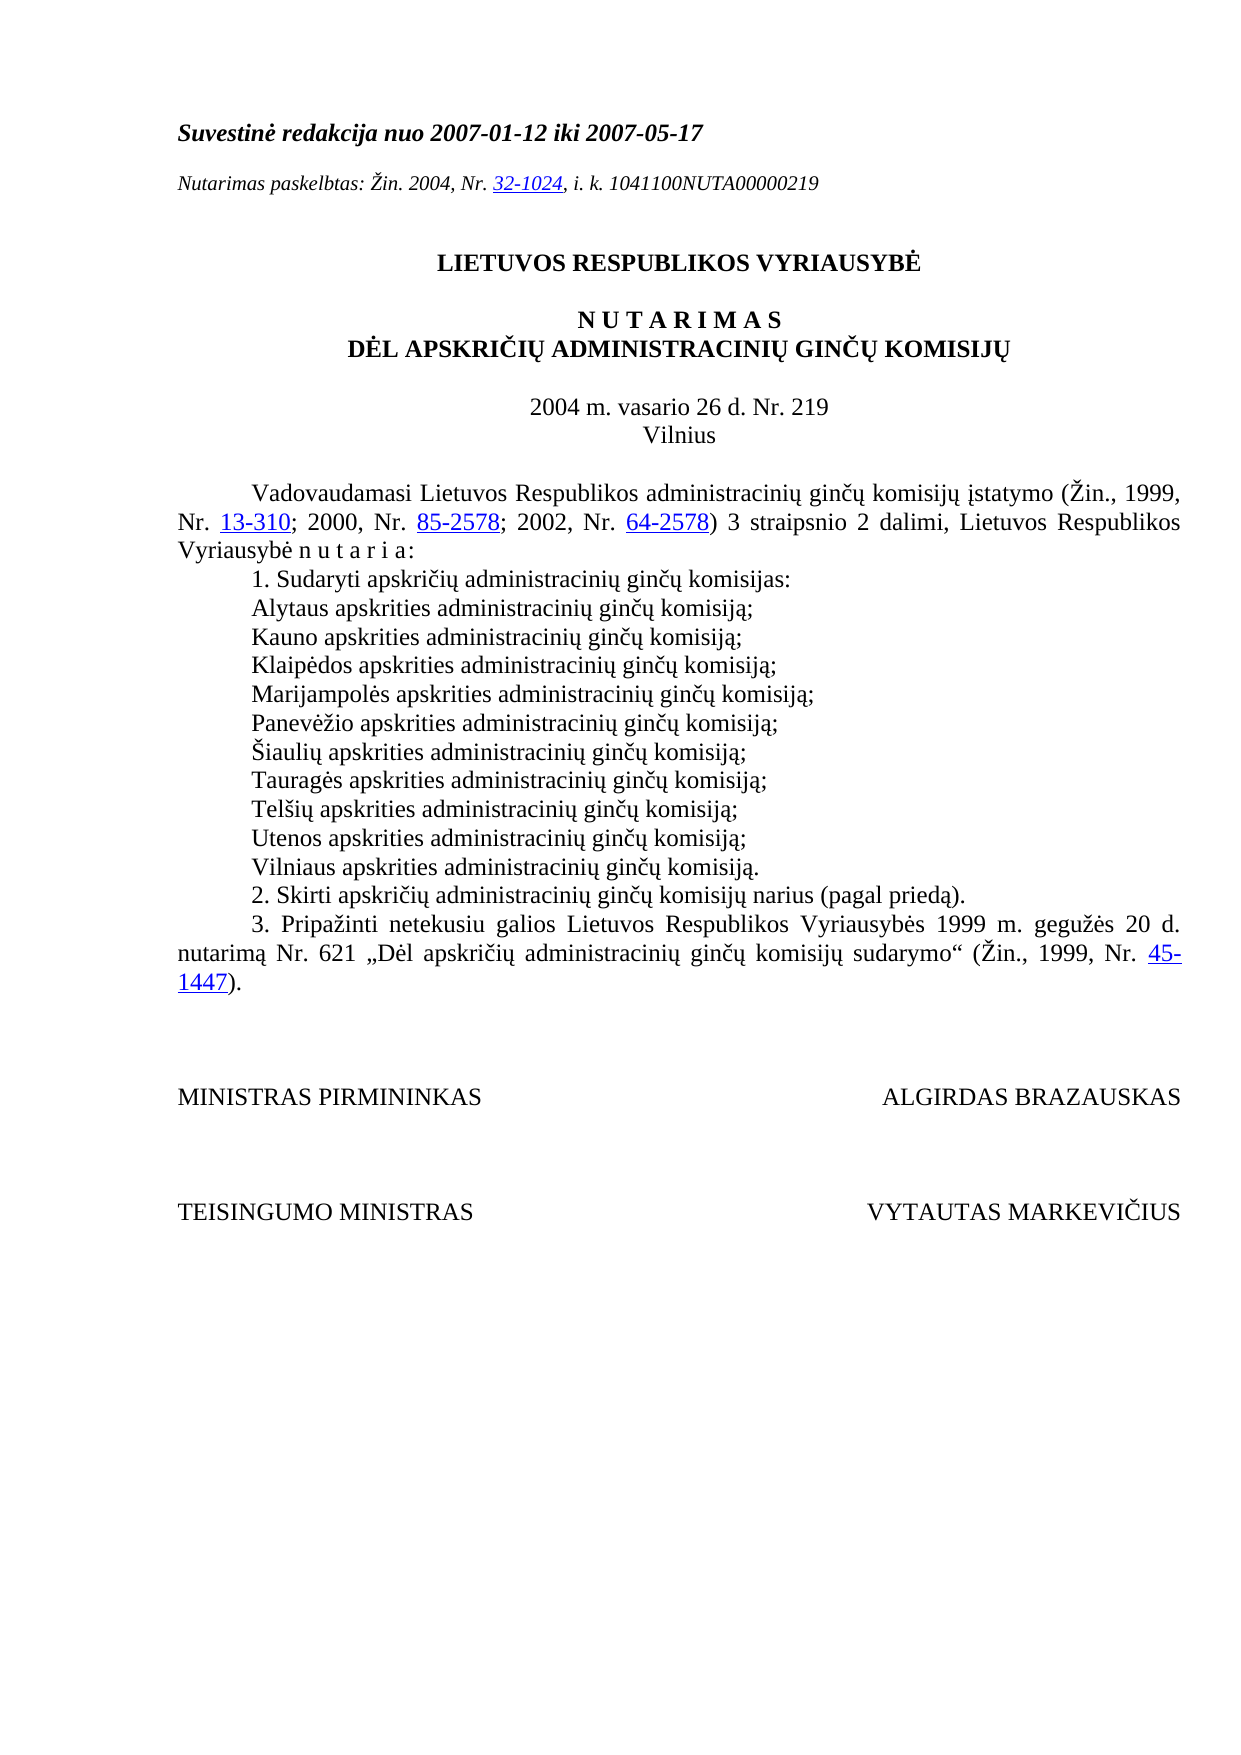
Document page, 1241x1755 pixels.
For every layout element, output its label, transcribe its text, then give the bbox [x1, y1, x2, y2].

text 1. Sudaryti apskričių administracinių ginčų komisijas: [177, 564, 1181, 593]
text Vadovaudamasi Lietuvos Respublikos administracinių ginčų komisijų įstatymo (Žin., 1999, Nr. 13-310; 2000, Nr. 85-2578; 2002, Nr. 64-2578) 3 straipsnio 2 dalimi, Lietuvos Respublikos Vyriausybė nutaria: [177, 478, 1181, 564]
text Ministras Pirmininkas Algirdas Brazauskas [177, 1082, 1181, 1110]
text Telšių apskrities administracinių ginčų komisiją; [177, 794, 1181, 823]
text LIETUVOS RESPUBLIKOS VYRIAUSYBĖ [177, 248, 1181, 277]
text Kauno apskrities administracinių ginčų komisiją; [177, 622, 1181, 650]
text Nutarimas paskelbtas: Žin. 2004, Nr. 32-1024, i. k. 1041100NUTA00000219 [177, 171, 1181, 195]
text Klaipėdos apskrities administracinių ginčų komisiją; [177, 650, 1181, 679]
text Tauragės apskrities administracinių ginčų komisiją; [177, 765, 1181, 794]
text 2004 m. vasario 26 d. Nr. 219 [177, 392, 1181, 420]
text 2. Skirti apskričių administracinių ginčų komisijų narius (pagal priedą). [177, 880, 1181, 909]
text N U T A R I M A S [177, 305, 1181, 334]
text Alytaus apskrities administracinių ginčų komisiją; [177, 593, 1181, 622]
text 3. Pripažinti netekusiu galios Lietuvos Respublikos Vyriausybės 1999 m. gegužės 20 d. nutarimą Nr. 621 „Dėl apskričių administracinių ginčų komisijų sudarymo“ (Žin., 1999, Nr. 45-1447). [177, 909, 1181, 995]
text Teisingumo ministras Vytautas Markevičius [177, 1197, 1181, 1225]
text Šiaulių apskrities administracinių ginčų komisiją; [177, 737, 1181, 765]
text Vilnius [177, 420, 1181, 449]
text Marijampolės apskrities administracinių ginčų komisiją; [177, 679, 1181, 708]
text Utenos apskrities administracinių ginčų komisiją; [177, 823, 1181, 852]
text Vilniaus apskrities administracinių ginčų komisiją. [177, 852, 1181, 880]
text Suvestinė redakcija nuo 2007-01-12 iki 2007-05-17 [177, 118, 1181, 147]
text Panevėžio apskrities administracinių ginčų komisiją; [177, 708, 1181, 737]
text DĖL APSKRIČIŲ ADMINISTRACINIŲ GINČŲ KOMISIJŲ [177, 334, 1181, 363]
